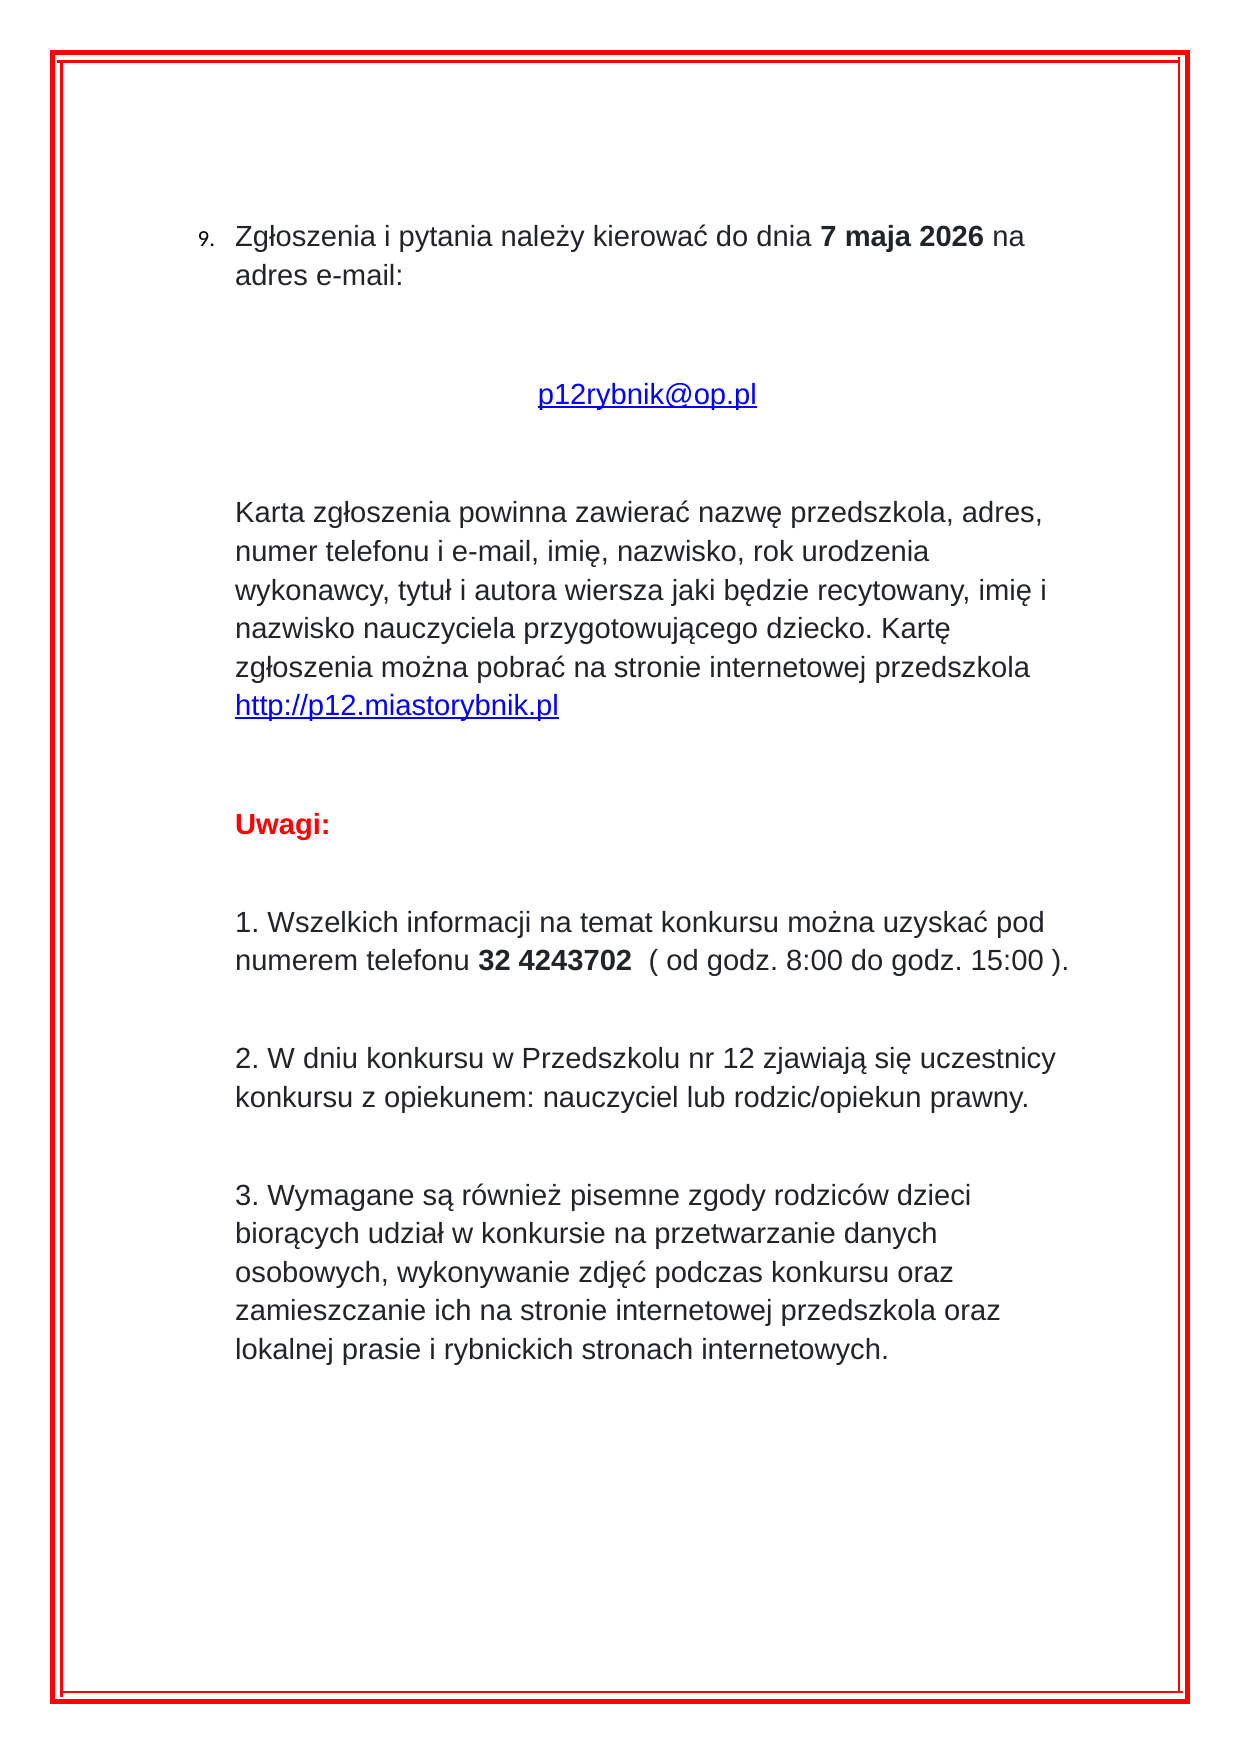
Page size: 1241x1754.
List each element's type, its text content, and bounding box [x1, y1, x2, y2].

list Karta zgłoszenia powinna zawierać nazwę przedszkola, adres, numer telefonu i e-mail, imię, nazwisko, rok urodzenia wykonawcy, tytuł i autora wiersza jaki będzie recytowany, imię i nazwisko nauczyciela przygotowującego dziecko. Kartę zgłoszenia można pobrać na stronie internetowej przedszkola http://p12.miastorybnik.pl [235, 495, 1080, 722]
list 1. Wszelkich informacji na temat konkursu można uzyskać pod numerem telefonu 32 4243702 ( od godz. 8:00 do godz. 15:00 ). [235, 866, 1080, 977]
list Zgłoszenia i pytania należy kierować do dnia 7 maja 2026 na adres e-mail: [197, 219, 1080, 291]
list 2. W dniu konkursu w Przedszkolu nr 12 zjawiają się uczestnicy konkursu z opiekunem: nauczyciel lub rodzic/opiekun prawny. [235, 1003, 1080, 1113]
list p12rybnik@op.pl [235, 377, 1080, 410]
list 3. Wymagane są również pisemne zgody rodziców dzieci biorących udział w konkursie na przetwarzanie danych osobowych, wykonywanie zdjęć podczas konkursu oraz zamieszczanie ich na stronie internetowej przedszkola oraz lokalnej prasie i rybnickich stronach internetowych. [235, 1139, 1080, 1365]
list Uwagi: [235, 807, 1080, 840]
